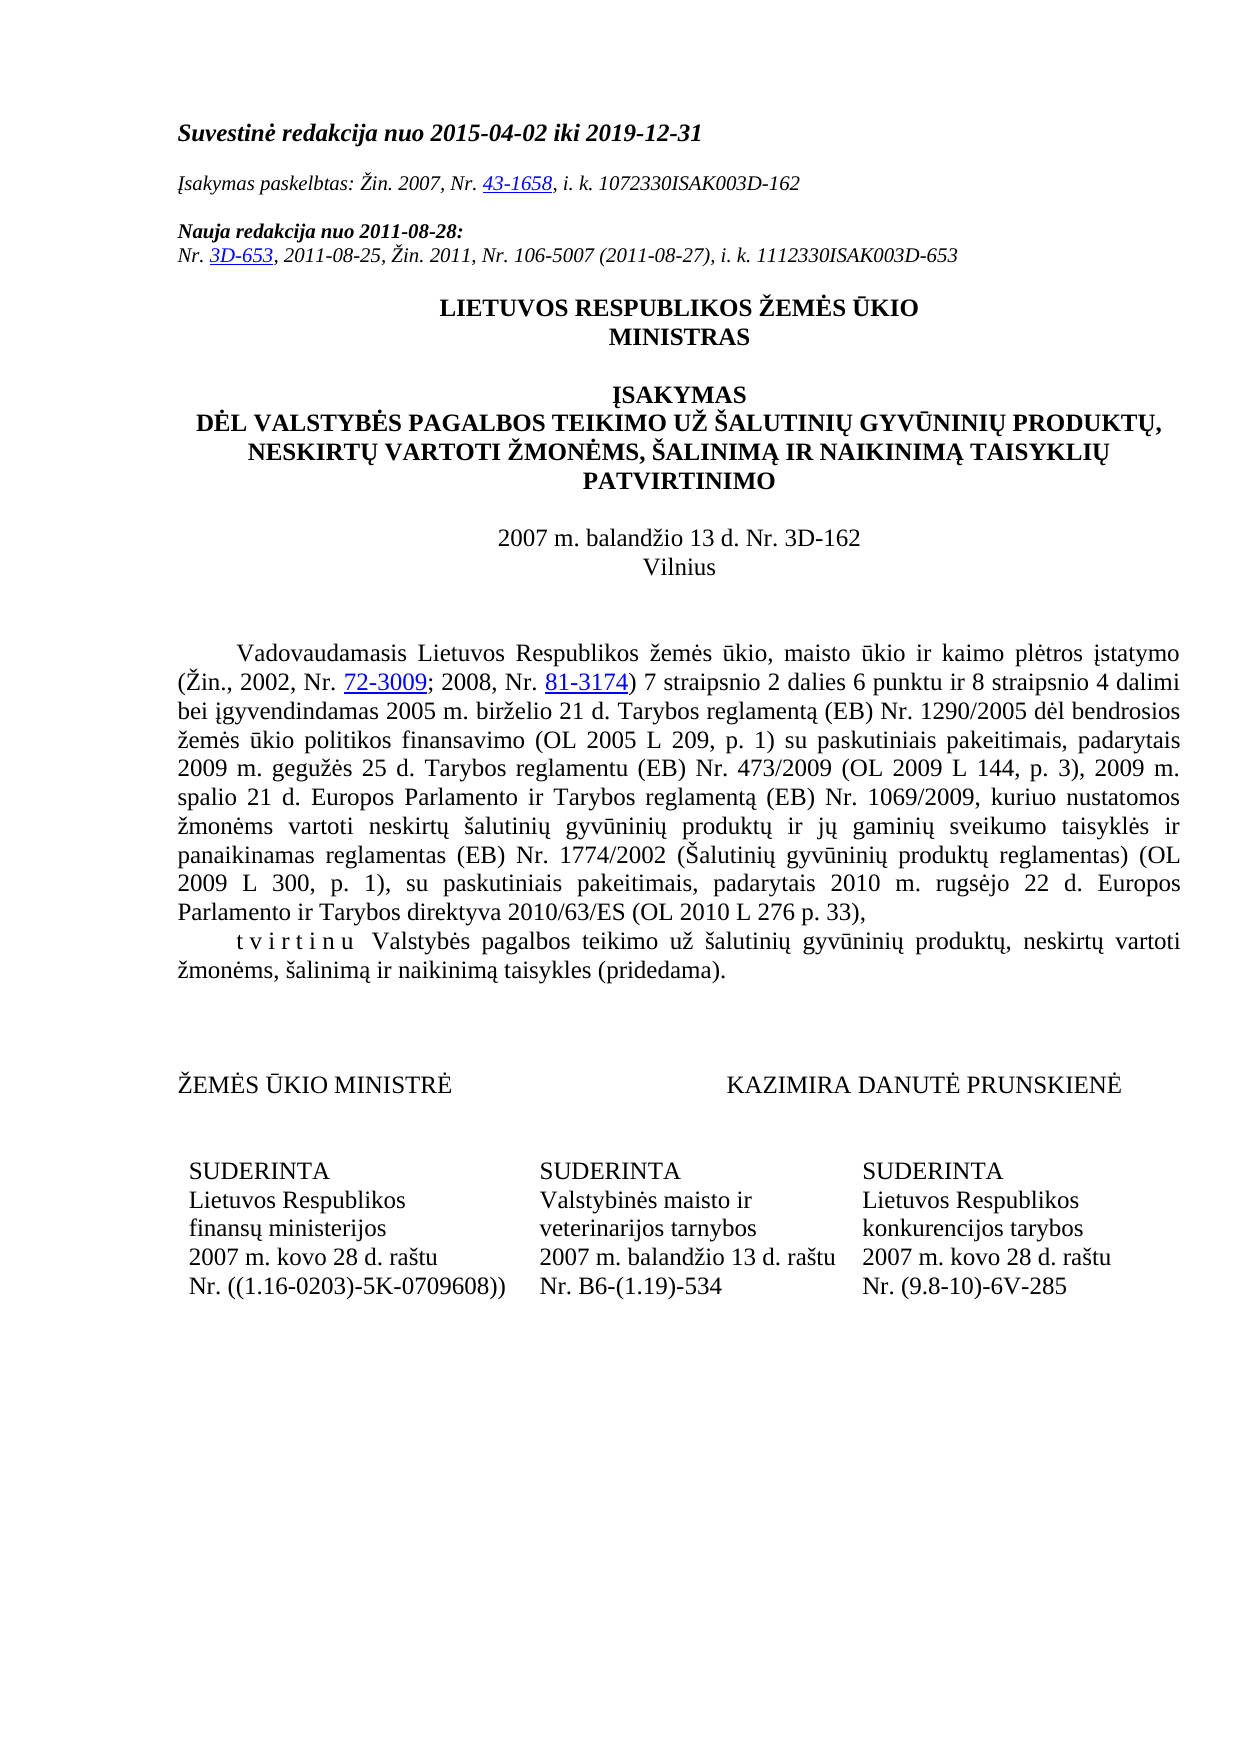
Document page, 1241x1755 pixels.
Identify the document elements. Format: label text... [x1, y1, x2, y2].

text Nr. 3D-653, 2011-08-25, Žin. 2011, Nr. 106-5007 (2011-08-27), i. k. 1112330ISAK003D-653 [177, 243, 1181, 267]
table_header SUDERINTA Lietuvos Respublikos konkurencijos tarybos 2007 m. kovo 28 d. raštu Nr. (9.8-10)-6V-285 [851, 1156, 1173, 1300]
text ŽEMĖS ŪKIO MINISTRĖ KAZIMIRA DANUTĖ PRUNSKIENĖ [177, 1070, 1181, 1098]
text Įsakymas paskelbtas: Žin. 2007, Nr. 43-1658, i. k. 1072330ISAK003D-162 [177, 171, 1181, 195]
table_header SUDERINTA Lietuvos Respublikos finansų ministerijos 2007 m. kovo 28 d. raštu Nr. ((1.16-0203)-5K-0709608)) [177, 1156, 528, 1300]
text DĖL VALSTYBĖS PAGALBOS TEIKIMO UŽ ŠALUTINIŲ GYVŪNINIŲ PRODUKTŲ, NESKIRTŲ VARTOTI ŽMONĖMS, ŠALINIMĄ IR NAIKINIMĄ TAISYKLIŲ PATVIRTINIMO [177, 408, 1181, 495]
text Vadovaudamasis Lietuvos Respublikos žemės ūkio, maisto ūkio ir kaimo plėtros įstatymo (Žin., 2002, Nr. 72-3009; 2008, Nr. 81-3174) 7 straipsnio 2 dalies 6 punktu ir 8 straipsnio 4 dalimi bei įgyvendindamas 2005 m. birželio 21 d. Tarybos reglamentą (EB) Nr. 1290/2005 dėl bendrosios žemės ūkio politikos finansavimo (OL 2005 L 209, p. 1) su paskutiniais pakeitimais, padarytais 2009 m. gegužės 25 d. Tarybos reglamentu (EB) Nr. 473/2009 (OL 2009 L 144, p. 3), 2009 m. spalio 21 d. Europos Parlamento ir Tarybos reglamentą (EB) Nr. 1069/2009, kuriuo nustatomos žmonėms vartoti neskirtų šalutinių gyvūninių produktų ir jų gaminių sveikumo taisyklės ir panaikinamas reglamentas (EB) Nr. 1774/2002 (Šalutinių gyvūninių produktų reglamentas) (OL 2009 L 300, p. 1), su paskutiniais pakeitimais, padarytais 2010 m. rugsėjo 22 d. Europos Parlamento ir Tarybos direktyva 2010/63/ES (OL 2010 L 276 p. 33), [177, 638, 1181, 926]
text Nauja redakcija nuo 2011-08-28: [177, 219, 1181, 243]
text tvirtinu Valstybės pagalbos teikimo už šalutinių gyvūninių produktų, neskirtų vartoti žmonėms, šalinimą ir naikinimą taisykles (pridedama). [177, 926, 1181, 983]
table_header SUDERINTA Valstybinės maisto ir veterinarijos tarnybos 2007 m. balandžio 13 d. raštu Nr. B6-(1.19)-534 [528, 1156, 851, 1300]
text LIETUVOS RESPUBLIKOS ŽEMĖS ŪKIO [177, 293, 1181, 322]
text Vilnius [177, 552, 1181, 581]
text ĮSAKYMAS [177, 380, 1181, 408]
text 2007 m. balandžio 13 d. Nr. 3D-162 [177, 523, 1181, 552]
text Suvestinė redakcija nuo 2015-04-02 iki 2019-12-31 [177, 118, 1181, 147]
text MINISTRAS [177, 322, 1181, 351]
